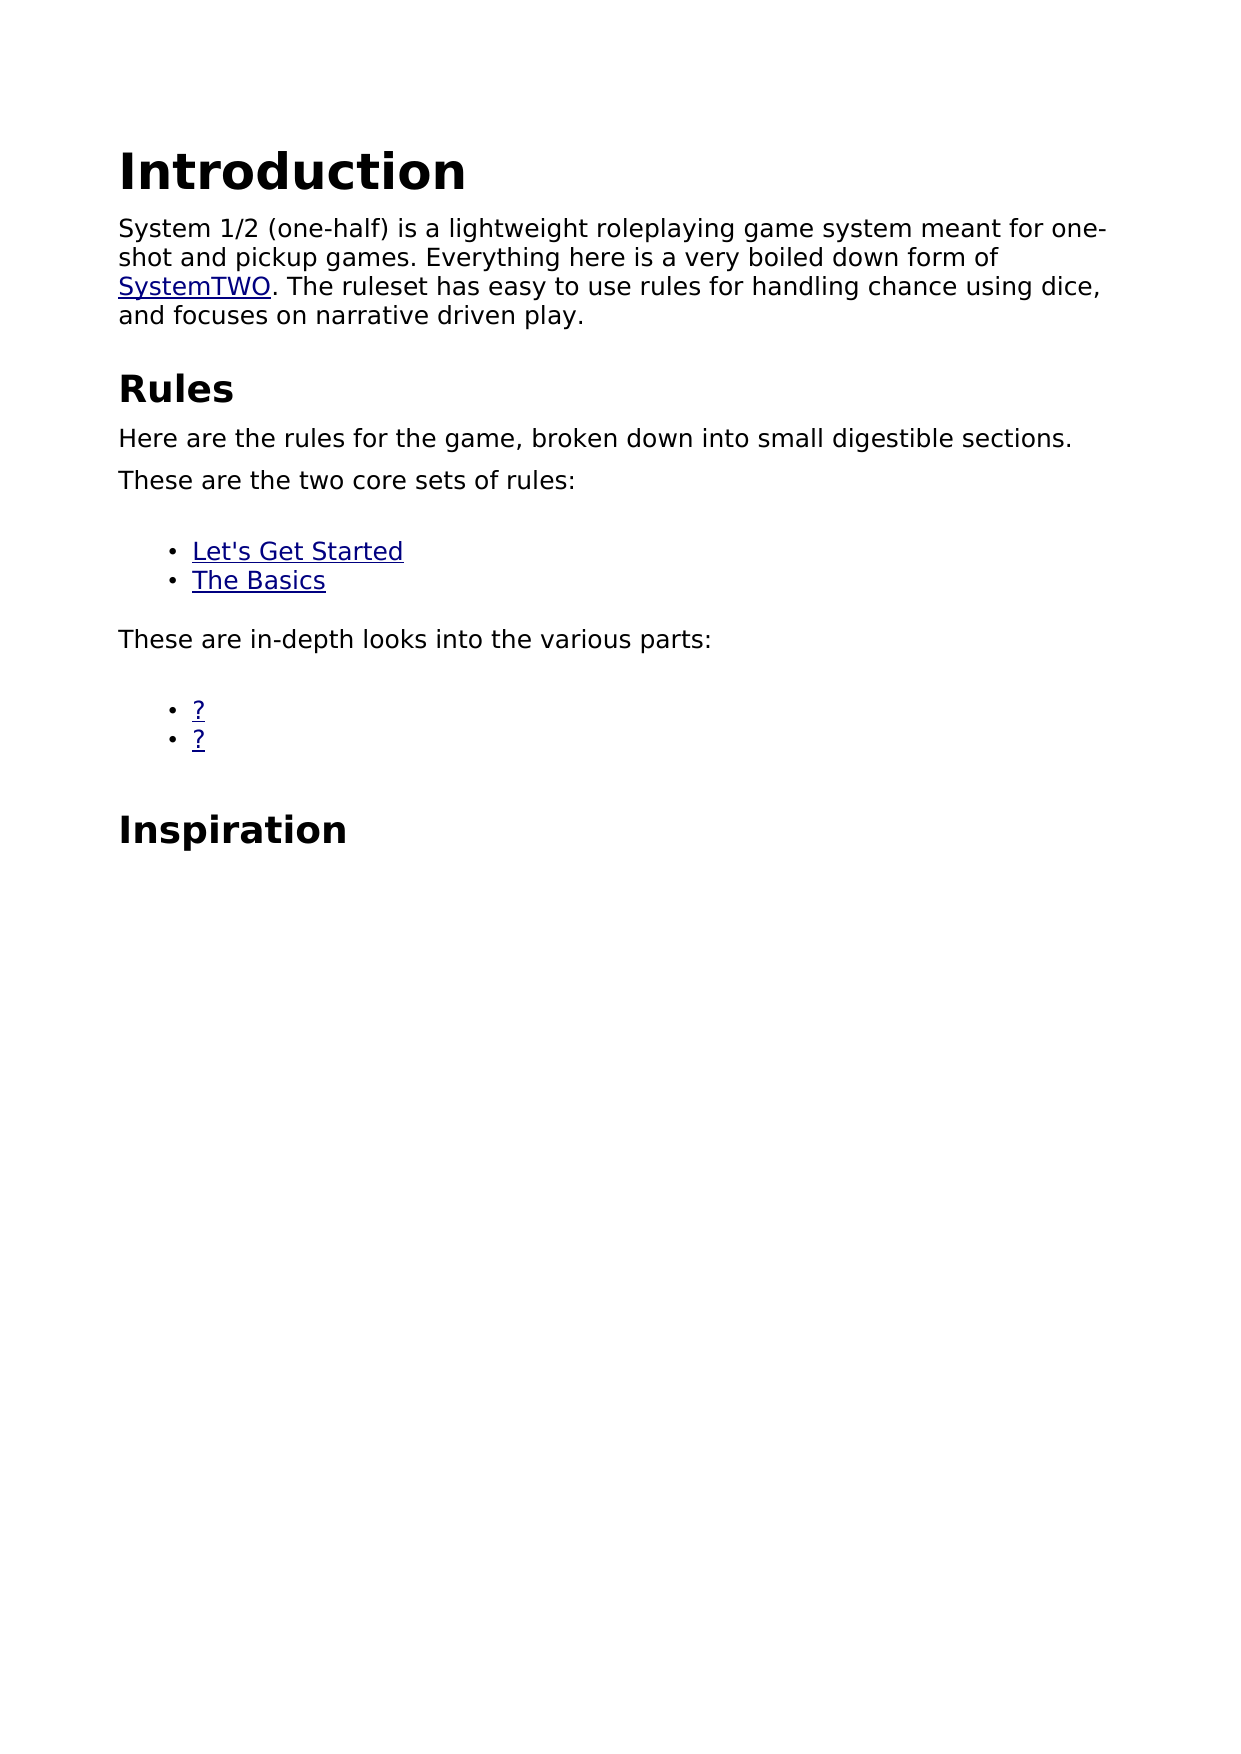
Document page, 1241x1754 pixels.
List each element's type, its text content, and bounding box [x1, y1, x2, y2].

subtitle Introduction [118, 143, 1122, 201]
list Let's Get Started [177, 537, 1122, 566]
text Here are the rules for the game, broken down into small digestible sections. [118, 424, 1122, 453]
subtitle Rules [118, 368, 1122, 412]
list ? [177, 696, 1122, 725]
text These are the two core sets of rules: [118, 466, 1122, 495]
list ? [177, 725, 1122, 754]
list The Basics [177, 566, 1122, 595]
text These are in-depth looks into the various parts: [118, 625, 1122, 654]
text System 1/2 (one-half) is a lightweight roleplaying game system meant for one-shot and pickup games. Everything here is a very boiled down form of SystemTWO. The ruleset has easy to use rules for handling chance using dice, and focuses on narrative driven play. [118, 214, 1122, 331]
subtitle Inspiration [118, 809, 1122, 852]
